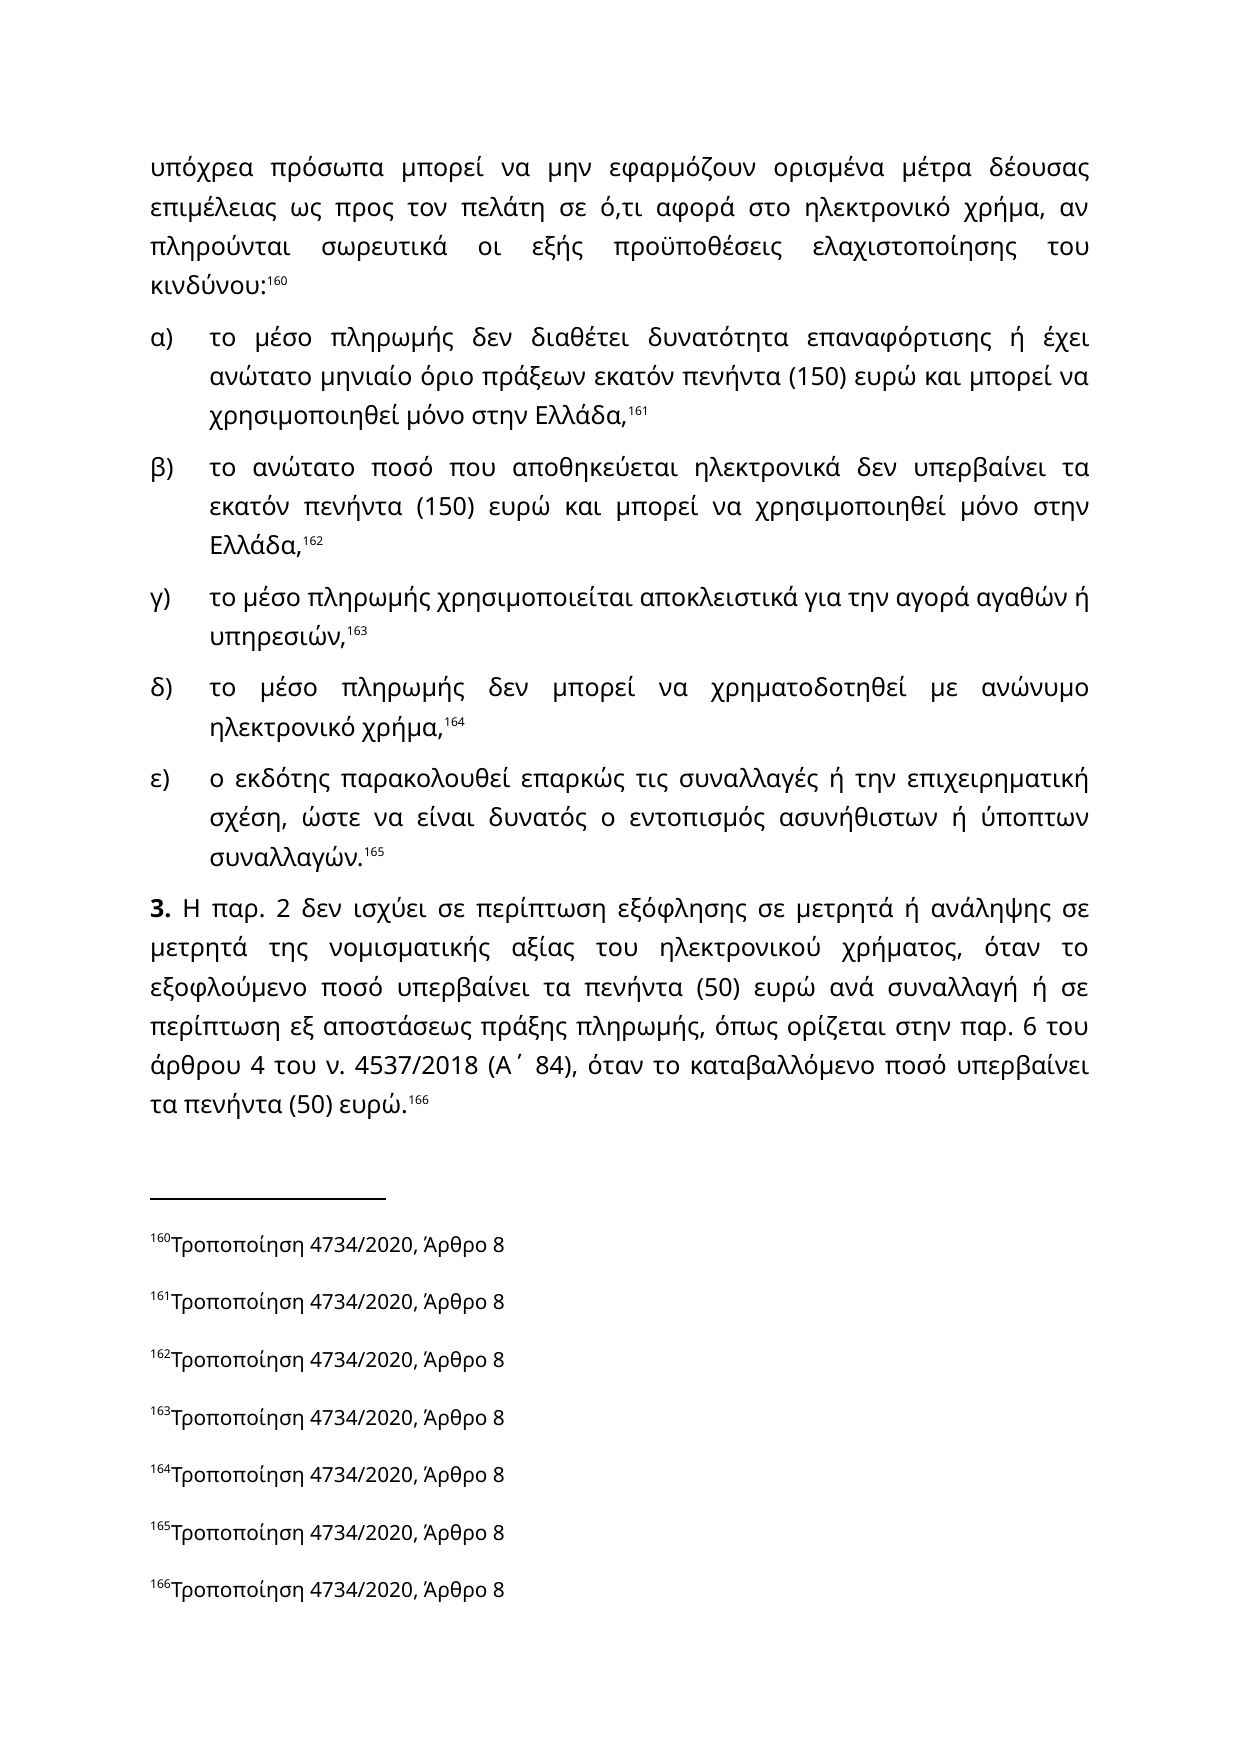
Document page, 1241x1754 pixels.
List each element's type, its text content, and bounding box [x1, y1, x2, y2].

text Τροποποίηση 4734/2020, Άρθρο 8 [150, 1287, 1090, 1316]
text Τροποποίηση 4734/2020, Άρθρο 8 [150, 1460, 1090, 1489]
list ε) ο εκδότης παρακολουθεί επαρκώς τις συναλλαγές ή την επιχειρηματική σχέση, ώστε να είναι δυνατός ο εντοπισμός ασυνήθιστων ή ύποπτων συναλλαγών. [150, 761, 1090, 873]
text 3. Η παρ. 2 δεν ισχύει σε περίπτωση εξόφλησης σε μετρητά ή ανάληψης σε μετρητά της νομισματικής αξίας του ηλεκτρονικού χρήματος, όταν το εξοφλούμενο ποσό υπερβαίνει τα πενήντα (50) ευρώ ανά συναλλαγή ή σε περίπτωση εξ αποστάσεως πράξης πληρωμής, όπως ορίζεται στην παρ. 6 του άρθρου 4 του ν. 4537/2018 (Α΄ 84), όταν το καταβαλλόμενο ποσό υπερβαίνει τα πενήντα (50) ευρώ. [150, 891, 1090, 1121]
list β) το ανώτατο ποσό που αποθηκεύεται ηλεκτρονικά δεν υπερβαίνει τα εκατόν πενήντα (150) ευρώ και μπορεί να χρησιμοποιηθεί μόνο στην Ελλάδα, [150, 449, 1090, 562]
text Τροποποίηση 4734/2020, Άρθρο 8 [150, 1518, 1090, 1546]
text Τροποποίηση 4734/2020, Άρθρο 8 [150, 1576, 1090, 1604]
text υπόχρεα πρόσωπα μπορεί να μην εφαρμόζουν ορισμένα μέτρα δέουσας επιμέλειας ως προς τον πελάτη σε ό,τι αφορά στο ηλεκτρονικό χρήμα, αν πληρούνται σωρευτικά οι εξής προϋποθέσεις ελαχιστοποίησης του κινδύνου: [150, 150, 1090, 302]
list δ) το μέσο πληρωμής δεν μπορεί να χρηματοδοτηθεί με ανώνυμο ηλεκτρονικό χρήμα, [150, 670, 1090, 743]
text Τροποποίηση 4734/2020, Άρθρο 8 [150, 1403, 1090, 1431]
list γ) το μέσο πληρωμής χρησιμοποιείται αποκλειστικά για την αγορά αγαθών ή υπηρεσιών, [150, 579, 1090, 652]
text Τροποποίηση 4734/2020, Άρθρο 8 [150, 1345, 1090, 1373]
text Τροποποίηση 4734/2020, Άρθρο 8 [150, 1230, 1090, 1258]
list α) το μέσο πληρωμής δεν διαθέτει δυνατότητα επαναφόρτισης ή έχει ανώτατο μηνιαίο όριο πράξεων εκατόν πενήντα (150) ευρώ και μπορεί να χρησιμοποιηθεί μόνο στην Ελλάδα, [150, 319, 1090, 432]
